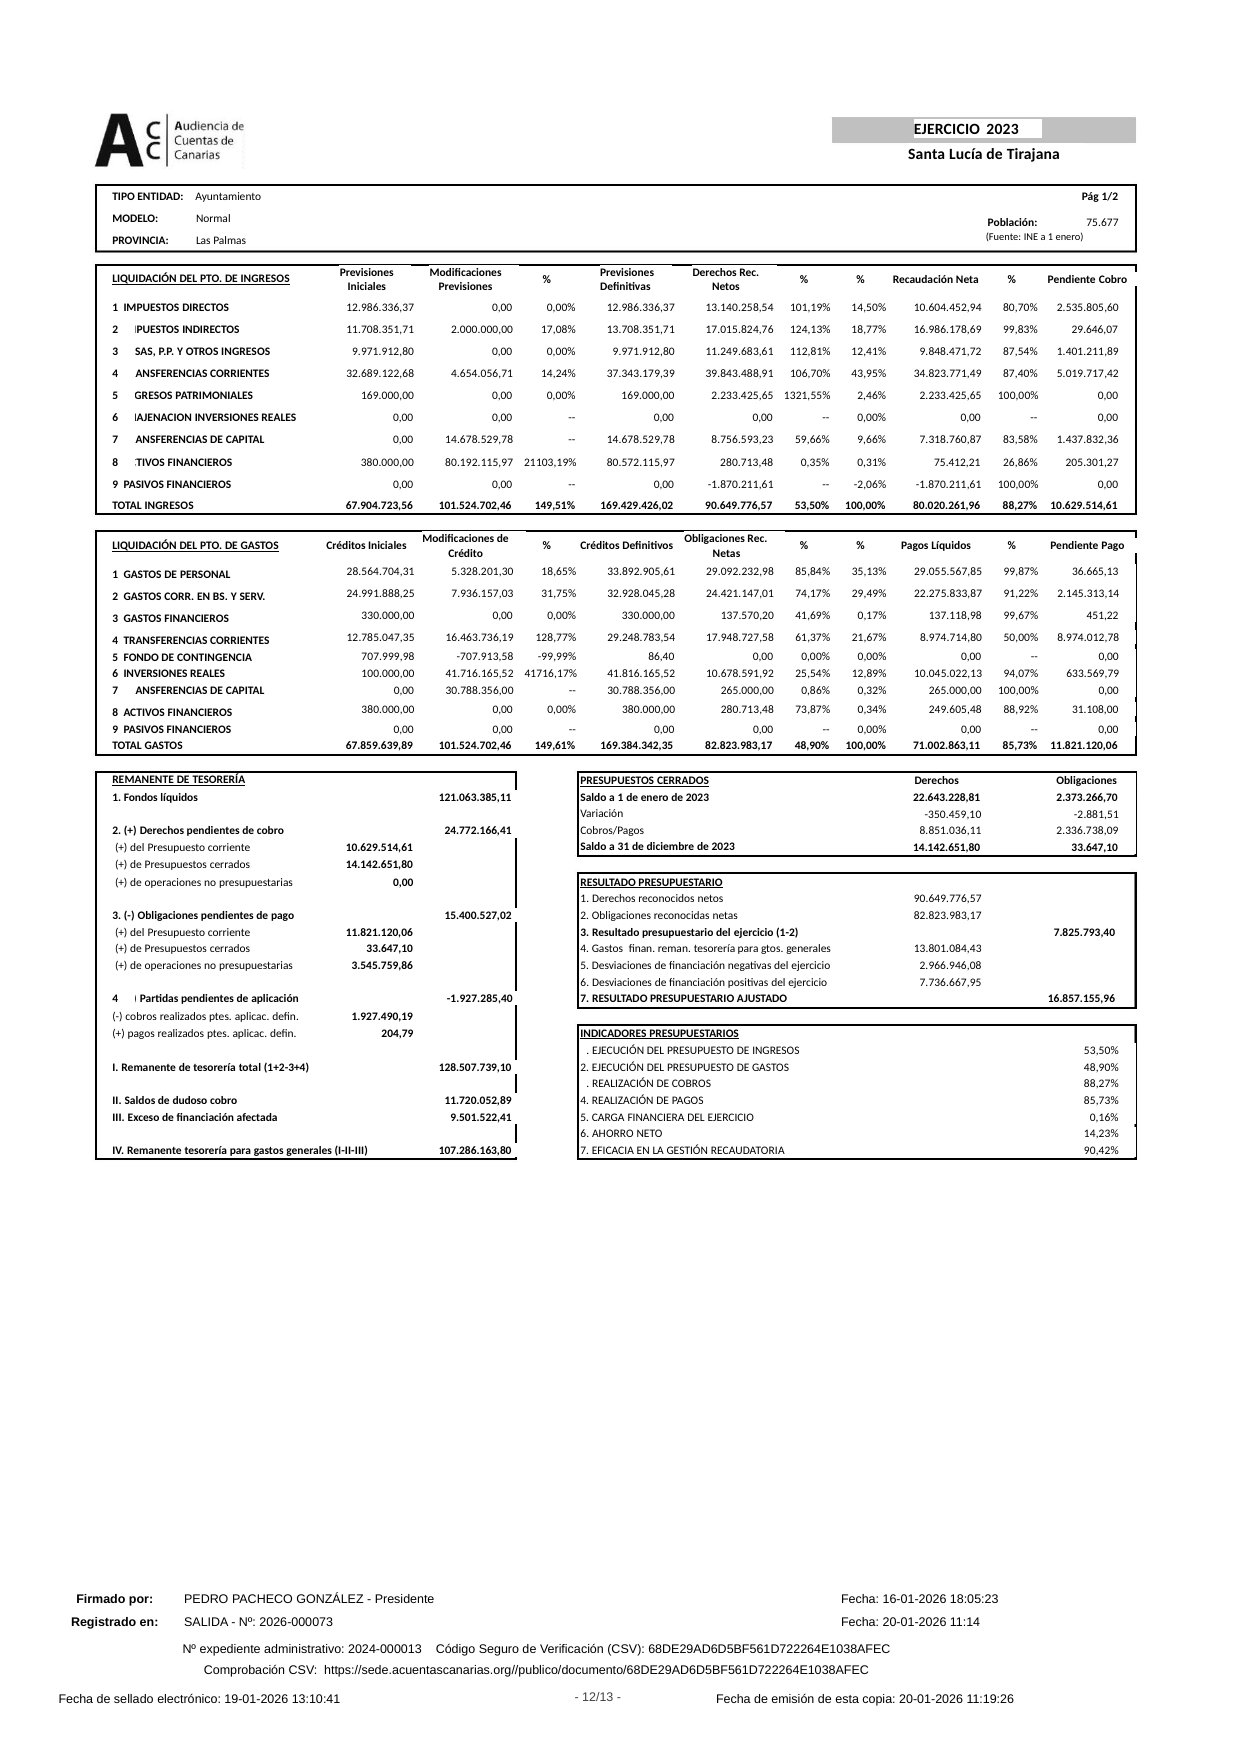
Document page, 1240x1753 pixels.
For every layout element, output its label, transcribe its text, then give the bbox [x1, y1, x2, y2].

text 29,49% [852, 586, 903, 600]
text 74,17% [795, 586, 847, 600]
text IV. Remanente tesorería para gastos generales (I-II-III) [112, 1143, 396, 1157]
text 30.788.356,00 [445, 683, 530, 697]
text 1 [112, 790, 118, 804]
text 107.286.163,80 [438, 1143, 529, 1157]
text 8 [112, 705, 123, 719]
text 34.823.771,49 [913, 366, 998, 380]
text 67.904.723,56 [346, 498, 431, 512]
text 7.318.760,87 [919, 433, 998, 447]
text INDICADORES PRESUPUESTARIOS [580, 1026, 765, 1040]
text 7 [112, 433, 135, 447]
text GASTOS CORR. EN BS. Y SERV. [123, 589, 289, 603]
text 2.373.266,70 [1056, 790, 1136, 804]
text 0,00 [961, 722, 998, 736]
text 41.816.165,52 [607, 666, 692, 680]
text 30.788.356,00 [607, 683, 692, 697]
text 11.821.120,06 [346, 925, 431, 939]
text REMANENTE DE TESORERÍA [112, 773, 265, 787]
text 5. CARGA FINANCIERA DEL EJERCICIO [580, 1110, 779, 1124]
text 2 [112, 823, 118, 837]
text 0,00 [393, 411, 431, 424]
text 83,58% [1003, 433, 1054, 447]
text 90.649.776,57 [913, 892, 998, 906]
text 0,00 [492, 300, 529, 314]
text 50,00% [1003, 630, 1055, 644]
text Variación [580, 807, 758, 821]
text 149,51% [534, 498, 592, 512]
text 9.501.522,41 [450, 1110, 529, 1124]
text 8.974.012,78 [1057, 630, 1136, 644]
text 16.986.178,69 [913, 322, 998, 336]
text MODELO: [112, 211, 176, 225]
text % [799, 272, 825, 286]
text 1.401.211,89 [1057, 344, 1135, 358]
text 0,00 [492, 477, 529, 491]
text 330.000,00 [622, 608, 692, 622]
text 149,61% [534, 738, 592, 752]
text (+) de operaciones no presupuestarias [115, 958, 319, 972]
text 75.677 [1086, 215, 1135, 229]
text 14.142.651,80 [913, 840, 998, 854]
text 80.192.115,97 21103,19% [445, 455, 595, 469]
text Pág 1/2 [1082, 189, 1135, 203]
text 249.605,48 [928, 702, 998, 716]
text 2 [112, 589, 123, 603]
text -- [568, 722, 593, 736]
text 88,92% [1003, 702, 1055, 716]
text . EJECUCIÓN DEL PRESUPUESTO DE INGRESOS [586, 1043, 826, 1057]
text % [1007, 538, 1033, 553]
text GASTOS DE PERSONAL [123, 568, 248, 582]
text 9.848.471,72 [919, 344, 998, 358]
text 9,66% [857, 433, 903, 447]
text Fecha: 16-01-2026 18:05:23 [841, 1593, 1022, 1607]
text 169.000,00 [621, 388, 691, 402]
text -- [568, 477, 592, 491]
text 18,77% [851, 322, 903, 336]
text 380.000,00 [361, 702, 431, 716]
text 35,13% [852, 564, 903, 578]
text 9.971.912,80 [352, 344, 431, 358]
text 59,66% [795, 433, 846, 447]
text 8.974.714,80 [920, 630, 998, 644]
text 0,00 [492, 722, 530, 736]
text -350.459,10 [924, 807, 998, 821]
text 12,89% [852, 666, 903, 680]
text 4. REALIZACIÓN DE PAGOS [580, 1093, 779, 1107]
text 41.716.165,52 41716,17% [445, 666, 595, 680]
text 13.801.084,43 [913, 942, 998, 956]
text 137.118,98 [928, 608, 998, 622]
text Fecha: 20-01-2026 11:14 [841, 1615, 1022, 1629]
text II. Saldos de dudoso cobro [112, 1093, 303, 1107]
text -- [568, 411, 592, 424]
text 53,50% 100,00% [794, 498, 903, 512]
text 7.736.667,95 [919, 975, 998, 989]
text (Fuente: INE a 1 enero) [986, 230, 1098, 243]
text 6 [112, 666, 123, 681]
text Fecha de emisión de esta copia: 20-01-2026 11:19:26 [716, 1692, 1040, 1706]
text Obligaciones Rec. [684, 531, 785, 545]
text -- [568, 433, 592, 447]
text % [542, 538, 568, 553]
text 0,00 [393, 683, 431, 697]
text 0,00 [752, 411, 790, 425]
text 31.108,00 [1072, 702, 1136, 716]
text 80.572.115,97 [607, 455, 691, 469]
text 12.986.336,37 [346, 300, 431, 314]
text ACTIVOS FINANCIEROS [123, 705, 250, 719]
text 88,27% [1084, 1076, 1136, 1091]
text -1.927.285,40 [447, 991, 529, 1005]
text 0,34% [857, 702, 903, 716]
text PASIVOS FINANCIEROS [123, 477, 250, 491]
text TRANSFERENCIAS CORRIENTES [123, 633, 293, 647]
text Nº expediente administrativo: 2024-000013 Código Seguro de Verificación (CSV): 68DE29AD6D5BF561D722264E1038AFEC [182, 1642, 916, 1656]
text 85,73% 11.821.120,06 [1002, 738, 1135, 752]
text 48,90% [1084, 1060, 1136, 1074]
text 121.063.385,11 [438, 790, 529, 804]
text 280.713,48 [721, 702, 790, 716]
text 29.092.232,98 [706, 564, 790, 578]
text 5.019.717,42 [1057, 366, 1135, 380]
text TRANSFERENCIAS CORRIENTES [135, 366, 322, 380]
text 2.233.425,65 100,00% [919, 388, 1055, 403]
text Saldo a 31 de diciembre de 2023 [580, 839, 758, 854]
text 0,00 [1098, 411, 1135, 425]
text Derechos [914, 773, 976, 787]
text 0,00 [1098, 649, 1136, 664]
text . REALIZACIÓN DE COBROS [586, 1076, 826, 1091]
text -2,06% [853, 477, 903, 491]
text (+) del Presupuesto corriente [115, 840, 272, 854]
text (+) del Presupuesto corriente [115, 925, 319, 939]
text LIQUIDACIÓN DEL PTO. DE INGRESOS [112, 272, 315, 286]
text (+) pagos realizados ptes. aplicac. defin. [112, 1026, 325, 1041]
text . (+) Derechos pendientes de cobro [118, 823, 309, 837]
text 12.986.336,37 [607, 300, 691, 314]
text FONDO DE CONTINGENCIA [123, 650, 293, 664]
text Créditos Iniciales [326, 538, 422, 553]
text % [542, 272, 568, 286]
text 17,08% [541, 322, 592, 336]
text SALIDA - Nº: 2026-000073 [184, 1615, 460, 1629]
text -- [1031, 649, 1055, 664]
text Firmado por: [76, 1593, 177, 1607]
text 11.249.683,61 112,81% [705, 344, 848, 358]
text . AHORRO NETO [586, 1127, 680, 1141]
text 7. EFICACIA EN LA GESTIÓN RECAUDATORIA [580, 1143, 811, 1157]
text 33.892.905,61 [607, 564, 692, 578]
text 43,95% [851, 366, 903, 380]
text 4 [112, 366, 135, 380]
text PRESUPUESTOS CERRADOS [580, 773, 758, 787]
text 0,86% [801, 683, 847, 697]
text 5.328.201,30 [451, 564, 530, 578]
text Créditos Definitivos [580, 538, 684, 553]
text TOTAL GASTOS [112, 738, 201, 752]
text 8.851.036,11 [919, 823, 998, 837]
text 5 [112, 650, 123, 664]
text 91,22% [1003, 586, 1055, 600]
text 29.646,07 [1071, 322, 1135, 336]
text 0,00% [857, 411, 903, 425]
text 205.301,27 [1065, 455, 1135, 469]
text 29.248.783,54 [607, 630, 692, 644]
text 0,00 [1098, 722, 1136, 736]
text 82.823.983,17 [913, 908, 998, 922]
text 2.966.946,08 [919, 958, 998, 972]
text 48,90% 100,00% [794, 738, 903, 752]
text 4.654.056,71 [451, 366, 529, 381]
text 3.545.759,86 [351, 958, 431, 972]
text 100.000,00 [361, 666, 431, 680]
text 61,37% [795, 630, 847, 644]
text 0,00 [961, 649, 1031, 664]
text 128.507.739,10 [438, 1060, 529, 1074]
text 101.524.702,46 [438, 738, 529, 752]
text 53,50% [1084, 1043, 1136, 1057]
text 0,00 [653, 411, 691, 424]
text 82.823.983,17 [705, 738, 790, 752]
text -- [822, 411, 846, 425]
text EJERCICIO 2023 [914, 119, 1042, 138]
text -- [822, 722, 847, 736]
text 0,00% [547, 608, 593, 622]
text -- [822, 477, 846, 491]
text 85,84% [795, 564, 847, 578]
text 0,00 [960, 411, 998, 425]
text 451,22 [1086, 608, 1136, 622]
text 0,17% [857, 608, 903, 622]
text 0,00 [492, 344, 529, 358]
text 25,54% [795, 666, 847, 680]
text 0,00 [1098, 388, 1135, 402]
text 0,00 [393, 433, 431, 447]
text PEDRO PACHECO GONZÁLEZ - Presidente [184, 1593, 460, 1607]
text 6 [112, 411, 135, 424]
text (+) de operaciones no presupuestarias [115, 875, 319, 889]
text TRANSFERENCIAS DE CAPITAL [135, 683, 287, 697]
text 169.000,00 [361, 388, 431, 402]
text 0,00 [492, 608, 530, 622]
text -2.881,51 [1074, 807, 1136, 821]
text 71.002.863,11 [913, 738, 998, 752]
text 10.629.514,61 [346, 840, 431, 854]
text Iniciales [347, 279, 411, 294]
text INGRESOS PATRIMONIALES [135, 388, 322, 402]
text 87,40% [1003, 366, 1054, 380]
text 0,00 [654, 722, 692, 736]
text 10.604.452,94 [913, 300, 998, 314]
text -99,99% [538, 649, 593, 663]
text 13.140.258,54 101,19% [705, 300, 848, 314]
text 88,27% 10.629.514,61 [1002, 498, 1135, 512]
text 5. Desviaciones de financiación negativas del ejercicio [580, 958, 858, 972]
text 24.991.888,25 [346, 586, 431, 600]
text Crédito [448, 546, 526, 560]
text Netos [712, 279, 777, 294]
text Pagos Líquidos [901, 538, 988, 553]
text 0,00% [857, 722, 903, 736]
text 9.971.912,80 [612, 344, 691, 358]
text 4 [112, 991, 135, 1005]
text 7. RESULTADO PRESUPUESTARIO AJUSTADO [580, 991, 817, 1005]
text 16.857.155,96 [1048, 991, 1133, 1005]
text 14.678.529,78 [445, 433, 529, 447]
text 169.429.426,02 [600, 498, 691, 512]
text 707.999,98 [361, 649, 431, 664]
text 0,00 [393, 477, 431, 491]
text 15.400.527,02 [444, 908, 529, 922]
text 36.665,13 [1072, 564, 1136, 578]
text 0,00% [547, 702, 593, 716]
text Previsiones [438, 279, 519, 294]
text 3. Resultado presupuestario del ejercicio (1-2) [580, 925, 858, 939]
text 101.524.702,46 [438, 498, 529, 512]
text (+) de Presupuestos cerrados [115, 857, 271, 871]
text 22.643.228,81 [913, 790, 998, 804]
text 0,00 [393, 875, 431, 889]
text 2,46% [857, 388, 903, 402]
text 33.647,10 [1071, 840, 1136, 854]
text 37.343.179,39 [607, 366, 691, 380]
text 18,65% [541, 564, 593, 578]
text -- [1030, 411, 1054, 425]
text 14.142.651,80 [346, 857, 431, 871]
text 0,00 [492, 702, 530, 716]
text ENAJENACION INVERSIONES REALES [135, 411, 322, 424]
text 2.336.738,09 [1056, 823, 1136, 837]
text 0,00 [1098, 683, 1136, 697]
text 0,00% [547, 344, 592, 358]
text 8 [112, 455, 135, 469]
text 0,16% [1089, 1110, 1136, 1124]
text . (+) Partidas pendientes de aplicación [135, 991, 325, 1005]
text Santa Lucía de Tirajana [908, 143, 1084, 163]
text 169.384.342,35 [600, 738, 691, 752]
text Previsiones [339, 265, 411, 279]
text TASAS, P.P. Y OTROS INGRESOS [135, 344, 322, 358]
text 2.233.425,65 1321,55% [711, 388, 848, 402]
text 12,41% [851, 344, 903, 358]
text 75.412,21 [934, 455, 998, 469]
text 4. Gastos finan. reman. tesorería para gtos. generales [580, 942, 858, 956]
text 2 [346, 564, 352, 578]
text 10.045.022,13 [914, 666, 1003, 680]
text % [856, 538, 882, 553]
text IMPUESTOS INDIRECTOS [135, 322, 258, 336]
text Población: [987, 215, 1055, 229]
text 137.570,20 [721, 608, 790, 622]
text 6 [580, 1127, 586, 1141]
text (-) cobros realizados ptes. aplicac. defin. [112, 1009, 325, 1023]
text LIQUIDACIÓN DEL PTO. DE GASTOS [112, 538, 305, 552]
text 3 [112, 908, 118, 922]
text INVERSIONES REALES [123, 666, 293, 681]
text 2. EJECUCIÓN DEL PRESUPUESTO DE GASTOS [580, 1060, 826, 1074]
text Fecha de sellado electrónico: 19-01-2026 13:10:41 [58, 1692, 365, 1706]
text 41,69% [795, 608, 847, 622]
text 90.649.776,57 [705, 498, 790, 512]
text 633.569,79 [1066, 666, 1136, 680]
text 2. Obligaciones reconocidas netas [580, 908, 763, 922]
text 10.678.591,92 [706, 666, 790, 680]
text Cobros/Pagos [580, 823, 758, 837]
text 2.145.313,14 [1057, 586, 1136, 600]
text 32.689.122,68 [346, 366, 431, 380]
text 0,00 [393, 722, 431, 736]
text Netas [712, 546, 785, 560]
text 8.564.704,31 [352, 564, 431, 578]
text 11.708.351,71 [346, 322, 431, 336]
text 14,23% [1084, 1127, 1136, 1141]
text 85,73% [1084, 1093, 1136, 1107]
text Pendiente Cobro [1047, 272, 1145, 286]
text 24.772.166,41 [444, 823, 529, 838]
text 99,87% [1003, 564, 1055, 578]
text 0,00% [547, 300, 592, 314]
text Comprobación CSV: https://sede.acuentascanarias.org//publico/documento/68DE29AD6D5BF561D722264E1038AFEC [204, 1663, 916, 1677]
text 2.535.805,60 [1057, 300, 1135, 314]
text -- [568, 683, 593, 697]
text 87,54% [1003, 344, 1054, 358]
text 99,83% [1003, 322, 1054, 336]
text 1 [112, 568, 123, 582]
text Derechos Rec. [692, 265, 777, 279]
text -707.913,58 [456, 649, 535, 663]
text TRANSFERENCIAS DE CAPITAL [135, 433, 322, 447]
text 265.000,00 100,00% [928, 683, 1056, 697]
text 73,87% [795, 702, 847, 716]
text 17.015.824,76 124,13% [705, 322, 848, 336]
text 8.756.593,23 [711, 433, 790, 447]
text 7.825.793,40 [1053, 925, 1133, 939]
text 3 [112, 344, 135, 358]
text 7.936.157,03 [451, 586, 530, 600]
text TIPO ENTIDAD: Ayuntamiento [112, 189, 285, 203]
text 32.928.045,28 [607, 586, 692, 600]
text 99,67% [1003, 608, 1055, 622]
text 0,00% [547, 388, 592, 402]
text Normal [196, 211, 248, 225]
text 0,00% [857, 649, 903, 664]
text Las Palmas [196, 233, 263, 247]
text 2 [112, 322, 135, 336]
text GASTOS FINANCIEROS [123, 611, 289, 625]
text -1.870.211,61 [708, 477, 790, 491]
text 1.437.832,36 [1057, 433, 1135, 447]
text 330.000,00 [361, 608, 431, 622]
text 0,00 [492, 411, 529, 425]
text 380.000,00 [622, 702, 692, 716]
text 380.000,00 [361, 455, 431, 469]
text 0,35% [801, 455, 846, 469]
text 6 [580, 975, 586, 989]
text % [1007, 272, 1033, 286]
text Recaudación Neta [893, 272, 996, 286]
text 0,00 [653, 477, 691, 491]
text 5 [112, 388, 135, 402]
text 2.000.000,00 [451, 322, 529, 336]
text Registrado en: [71, 1615, 177, 1629]
text 9 [112, 477, 123, 491]
text Modificaciones [429, 265, 519, 279]
text 1.927.490,19 [351, 1009, 431, 1023]
text 7 [112, 683, 135, 697]
text -- [1031, 722, 1055, 736]
text I. Remanente de tesorería total (1+2-3+4) [112, 1060, 335, 1074]
text % [799, 538, 825, 553]
text ACTIVOS FINANCIEROS [135, 455, 322, 469]
text 90,42% [1084, 1143, 1136, 1157]
text 3 [112, 611, 123, 625]
text 11.720.052,89 [444, 1093, 529, 1107]
text IMPUESTOS DIRECTOS [123, 300, 247, 314]
text PASIVOS FINANCIEROS [123, 722, 250, 736]
text 17.948.727,58 [706, 630, 790, 644]
text 26,86% [1003, 455, 1054, 469]
text . Desviaciones de financiación positivas del ejercicio [586, 975, 854, 989]
text 0,00 [492, 388, 529, 403]
text 14,50% [851, 300, 903, 314]
text Definitivas [600, 279, 672, 294]
text (+) de Presupuestos cerrados [115, 942, 319, 956]
text Pendiente Pago [1050, 538, 1142, 553]
text 1 [112, 300, 123, 314]
text 86,40 [648, 649, 692, 664]
text 204,79 [381, 1026, 431, 1041]
text 0,00 [753, 649, 790, 664]
text 0,00 [753, 722, 790, 736]
text 24.421.147,01 [706, 586, 790, 600]
text Saldo a 1 de enero de 2023 [580, 790, 758, 804]
text 0,32% [857, 683, 903, 697]
text 280.713,48 [720, 455, 790, 469]
text -1.870.211,61 100,00% [916, 477, 1056, 491]
text 14.678.529,78 [607, 433, 691, 447]
text PROVINCIA: [112, 233, 187, 247]
text 33.647,10 [366, 942, 431, 956]
text 128,77% [535, 630, 593, 644]
text 31,75% [541, 586, 593, 600]
text 0,00 [1098, 477, 1135, 491]
text 13.708.351,71 [607, 322, 691, 336]
text 265.000,00 [721, 683, 790, 697]
text III. Exceso de financiación afectada [112, 1110, 303, 1124]
text 80.020.261,96 [913, 498, 998, 512]
text 22.275.833,87 [914, 586, 998, 600]
text RESULTADO PRESUPUESTARIO [580, 875, 748, 889]
text 80,70% [1003, 300, 1054, 314]
text 94,07% [1003, 666, 1055, 680]
text 67.859.639,89 [346, 738, 431, 752]
text . Fondos líquidos [118, 790, 215, 804]
text TOTAL INGRESOS [112, 498, 212, 512]
text . Derechos reconocidos netos [586, 892, 745, 906]
text 21,67% [852, 630, 903, 644]
text 0,00% [801, 649, 847, 664]
text % [856, 272, 882, 286]
text 1 [580, 892, 586, 906]
text 14,24% [541, 366, 592, 380]
text Previsiones [600, 265, 672, 279]
text 4 [112, 633, 123, 647]
text Obligaciones [1056, 773, 1136, 787]
text 16.463.736,19 [445, 630, 535, 644]
text 0,31% [857, 455, 903, 469]
text - 12/13 - [574, 1691, 640, 1705]
text 29.055.567,85 [914, 564, 998, 578]
text 12.785.047,35 [346, 630, 431, 644]
text . (-) Obligaciones pendientes de pago [118, 908, 320, 922]
text 39.843.488,91 106,70% [705, 366, 848, 380]
text 9 [112, 722, 123, 736]
text Modificaciones de [422, 531, 526, 545]
